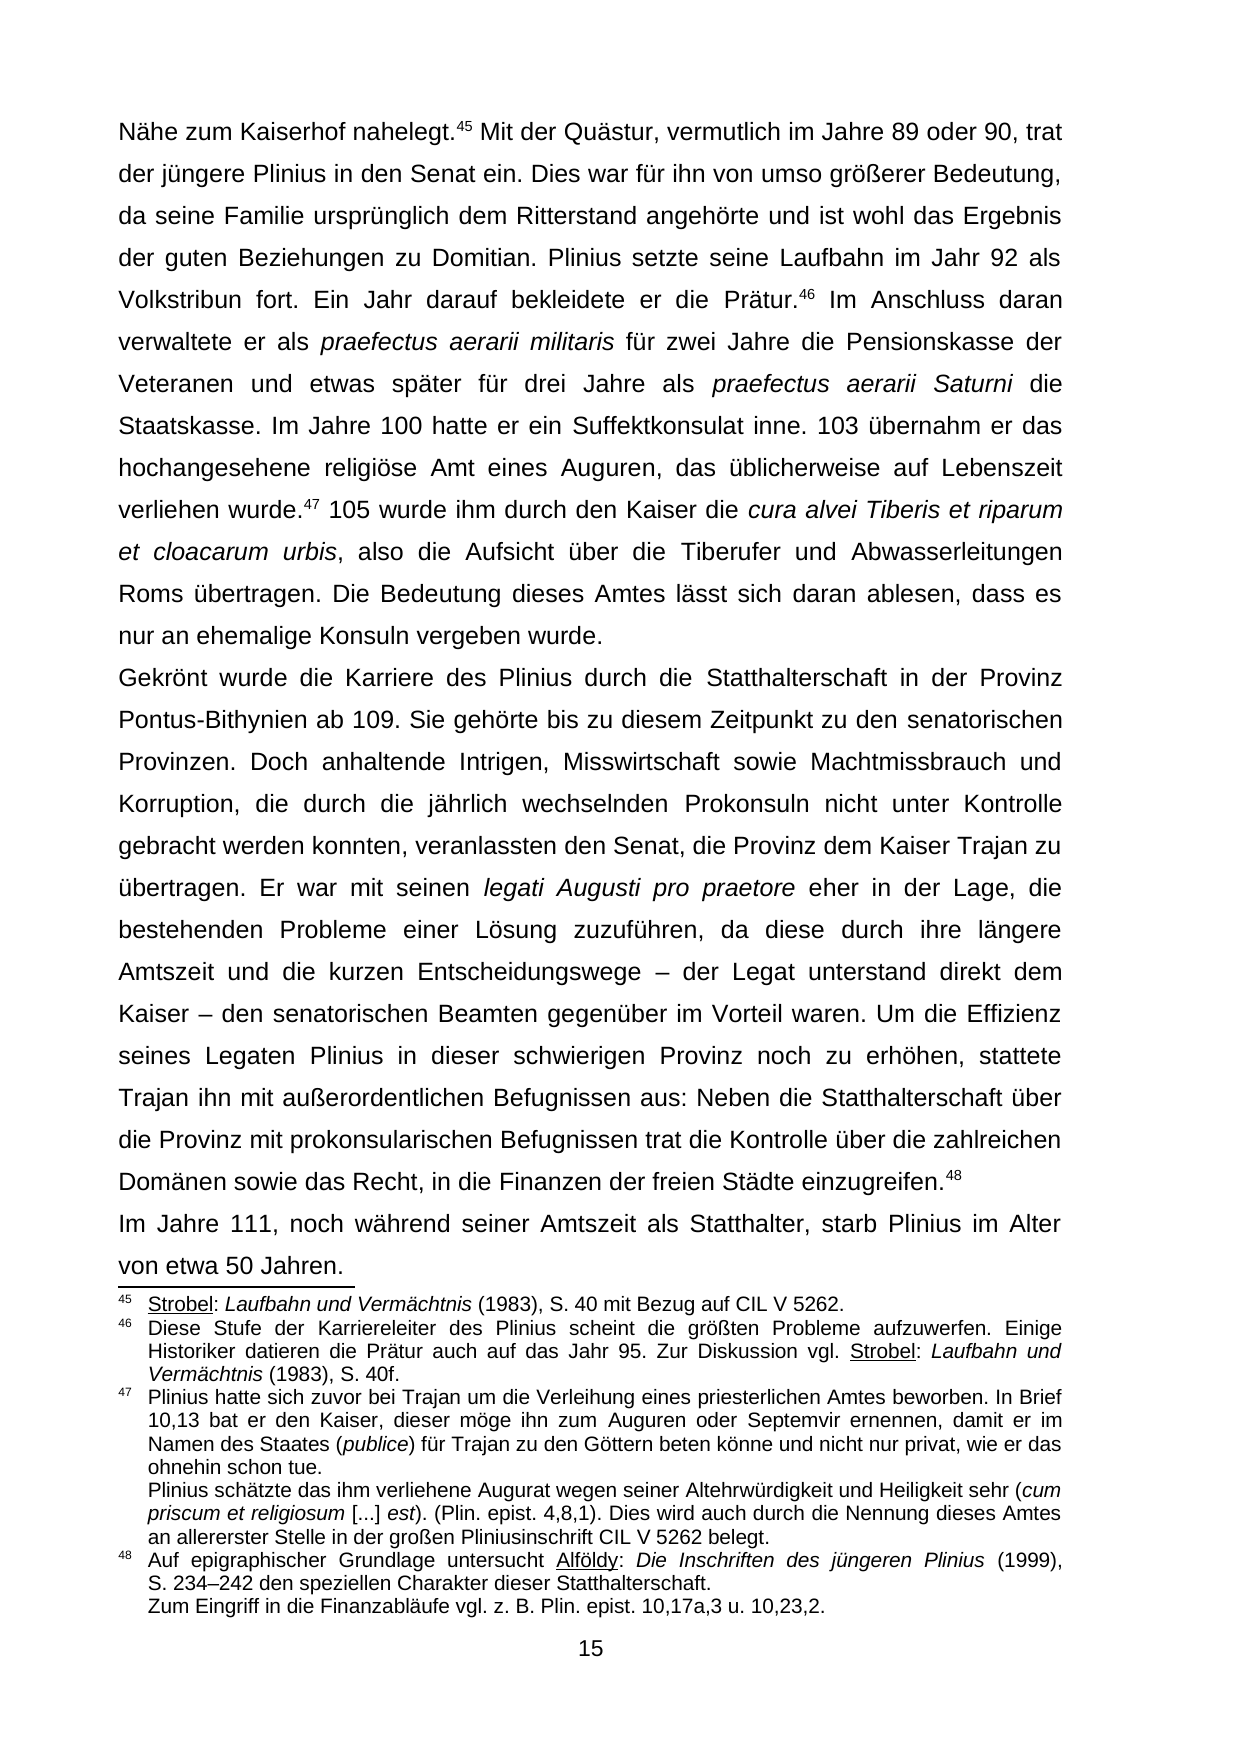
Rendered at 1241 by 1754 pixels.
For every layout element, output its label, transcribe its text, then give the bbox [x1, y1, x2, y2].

text Auf epigraphischer Grundlage untersucht Alföldy: Die Inschriften des jüngeren Plinius (1999), S. 234–242 den speziellen Charakter dieser Statthalterschaft. [118, 1548, 1063, 1595]
text Zum Eingriff in die Finanzabläufe vgl. z. B. Plin. epist. 10,17a,3 u. 10,23,2. [148, 1595, 1063, 1618]
text Diese Stufe der Karriereleiter des Plinius scheint die größten Probleme aufzuwerfen. Einige Historiker datieren die Prätur auch auf das Jahr 95. Zur Diskussion vgl. Strobel: Laufbahn und Vermächtnis (1983), S. 40f. [118, 1316, 1063, 1386]
text Plinius schätzte das ihm verliehene Augurat wegen seiner Altehrwürdigkeit und Heiligkeit sehr (cum priscum et religiosum [...] est). (Plin. epist. 4,8,1). Dies wird auch durch die Nennung dieses Amtes an allererster Stelle in der großen Pliniusinschrift CIL V 5262 belegt. [148, 1479, 1063, 1548]
text Strobel: Laufbahn und Vermächtnis (1983), S. 40 mit Bezug auf CIL V 5262. [118, 1293, 1063, 1316]
text Plinius hatte sich zuvor bei Trajan um die Verleihung eines priesterlichen Amtes beworben. In Brief 10,13 bat er den Kaiser, dieser möge ihn zum Auguren oder Septemvir ernennen, damit er im Namen des Staates (publice) für Trajan zu den Göttern beten könne und nicht nur privat, wie er das ohnehin schon tue. [118, 1386, 1063, 1479]
text Nähe zum Kaiserhof nahelegt. Mit der Quästur, vermutlich im Jahre 89 oder 90, trat der jüngere Plinius in den Senat ein. Dies war für ihn von umso größerer Bedeutung, da seine Familie ursprünglich dem Ritterstand angehörte und ist wohl das Ergebnis der guten Beziehungen zu Domitian. Plinius setzte seine Laufbahn im Jahr 92 als Volkstribun fort. Ein Jahr darauf bekleidete er die Prätur. Im Anschluss daran verwaltete er als praefectus aerarii militaris für zwei Jahre die Pensionskasse der Veteranen und etwas später für drei Jahre als praefectus aerarii Saturni die Staatskasse. Im Jahre 100 hatte er ein Suffektkonsulat inne. 103 übernahm er das hochangesehene religiöse Amt eines Auguren, das üblicherweise auf Lebenszeit verliehen wurde. 105 wurde ihm durch den Kaiser die cura alvei Tiberis et riparum et cloacarum urbis, also die Aufsicht über die Tiberufer und Abwasserleitungen Roms übertragen. Die Bedeutung dieses Amtes lässt sich daran ablesen, dass es nur an ehemalige Konsuln vergeben wurde. Gekrönt wurde die Karriere des Plinius durch die Statthalterschaft in der Provinz Pontus-Bithynien ab 109. Sie gehörte bis zu diesem Zeitpunkt zu den senatorischen Provinzen. Doch anhaltende Intrigen, Misswirtschaft sowie Machtmissbrauch und Korruption, die durch die jährlich wechselnden Prokonsuln nicht unter Kontrolle gebracht werden konnten, veranlassten den Senat, die Provinz dem Kaiser Trajan zu übertragen. Er war mit seinen legati Augusti pro praetore eher in der Lage, die bestehenden Probleme einer Lösung zuzuführen, da diese durch ihre längere Amtszeit und die kurzen Entscheidungswege – der Legat unterstand direkt dem Kaiser – den senatorischen Beamten gegenüber im Vorteil waren. Um die Effizienz seines Legaten Plinius in dieser schwierigen Provinz noch zu erhöhen, stattete Trajan ihn mit außerordentlichen Befugnissen aus: Neben die Statthalterschaft über die Provinz mit prokonsularischen Befugnissen trat die Kontrolle über die zahlreichen Domänen sowie das Recht, in die Finanzen der freien Städte einzugreifen. Im Jahre 111, noch während seiner Amtszeit als Statthalter, starb Plinius im Alter von etwa 50 Jahren. [118, 118, 1063, 1279]
